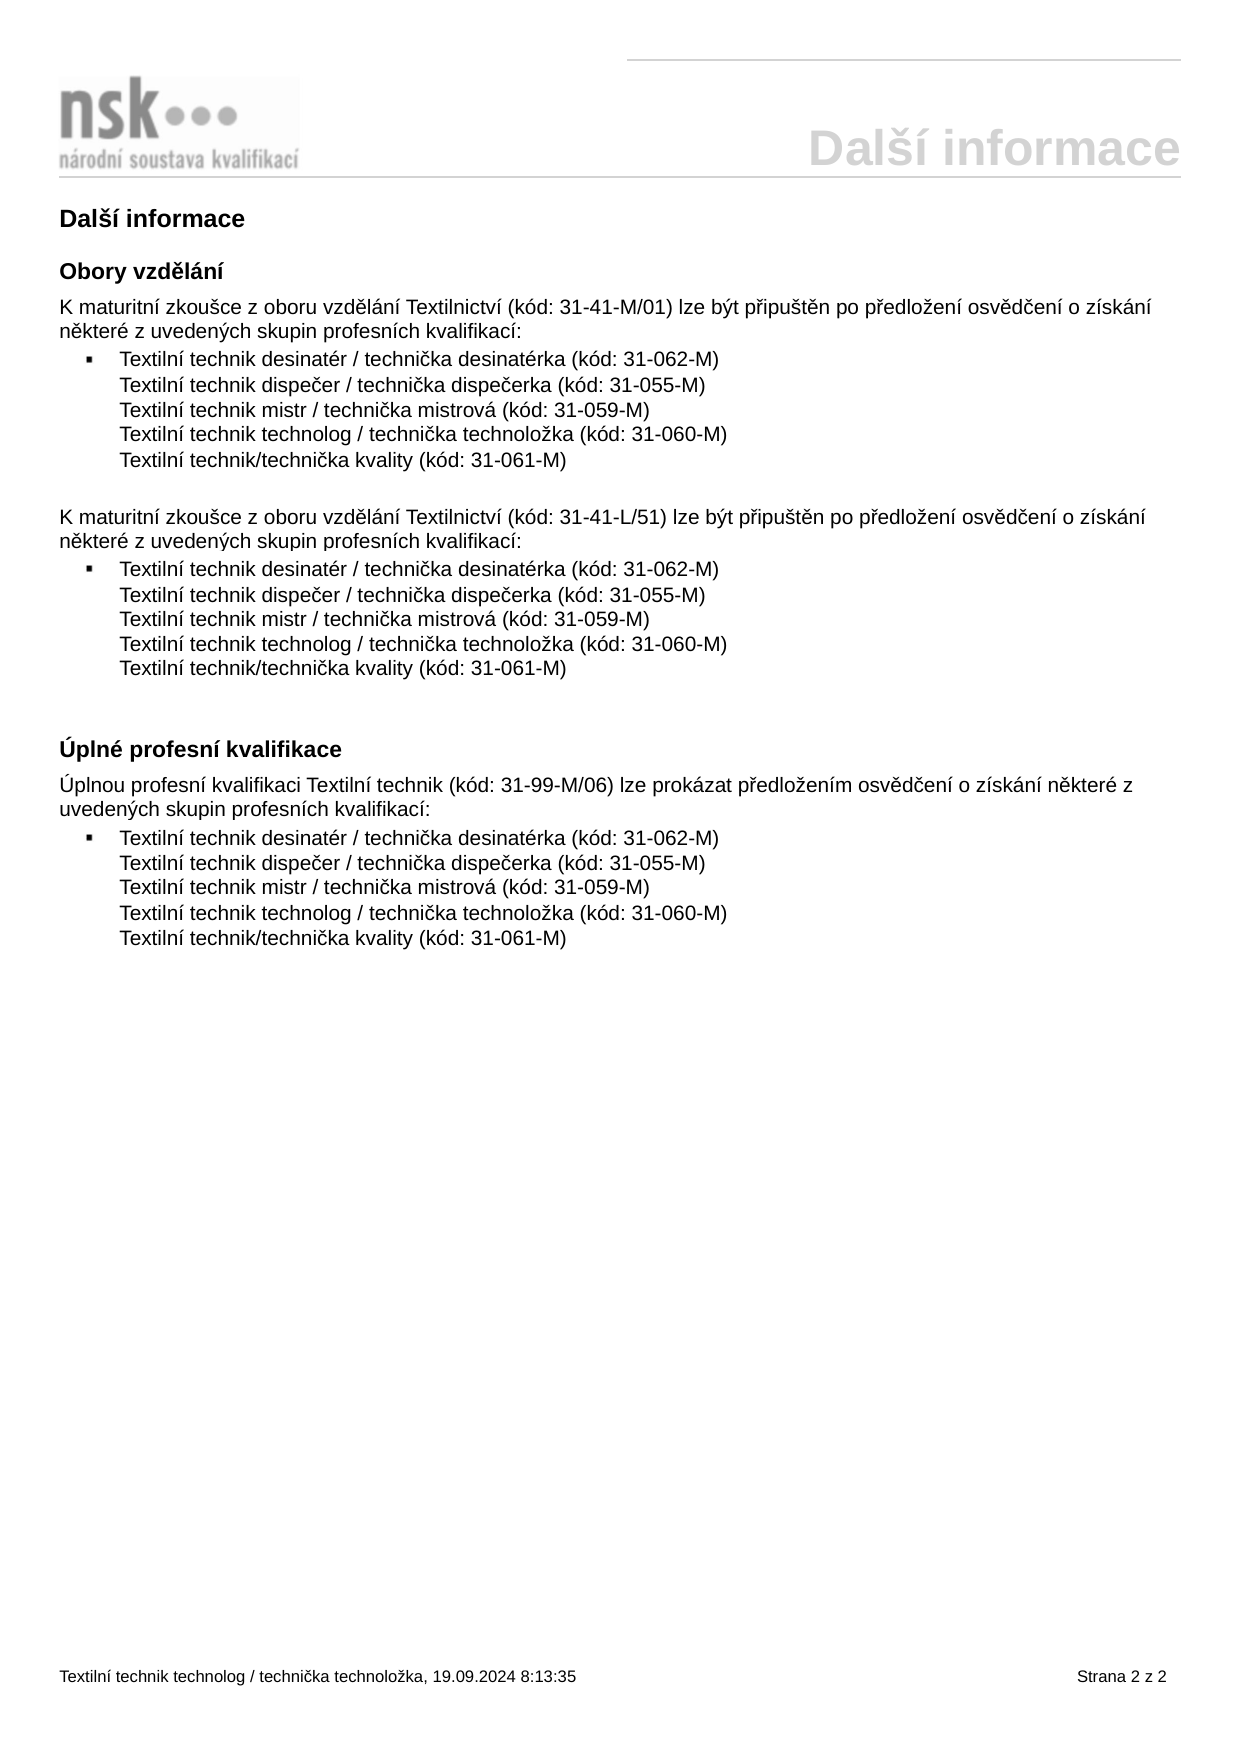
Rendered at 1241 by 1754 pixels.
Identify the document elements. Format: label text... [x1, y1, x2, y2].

table_cell [620, 59, 627, 170]
table_cell Textilní technik mistr / technička mistrová (kód: 31-059-M) [119, 398, 1181, 422]
table_cell K maturitní zkoušce z oboru vzdělání Textilnictví (kód: 31-41-L/51) lze být připuštěn po předložení osvědčení o získání některé z uvedených skupin profesních kvalifikací: [59, 505, 1181, 551]
table_cell Textilní technik dispečer / technička dispečerka (kód: 31-055-M) [119, 851, 1181, 875]
table_cell [861, 1470, 1167, 1658]
table_cell [861, 194, 1167, 200]
table_cell [861, 820, 1167, 826]
table_cell [619, 551, 627, 557]
table_cell [1167, 1658, 1181, 1694]
table_cell Další informace [59, 200, 1181, 236]
table_cell [861, 983, 1167, 1283]
table_cell [119, 472, 482, 504]
table_cell [619, 1470, 627, 1658]
table_cell [861, 551, 1167, 557]
table_cell [1167, 715, 1181, 725]
table_cell [59, 606, 119, 632]
table_cell [627, 1283, 861, 1470]
table_cell [119, 983, 482, 1283]
table_cell [619, 194, 627, 200]
table_cell [619, 1283, 627, 1470]
table_cell [59, 715, 119, 725]
table_cell [119, 681, 482, 714]
table_cell [59, 583, 119, 606]
table_cell [59, 343, 119, 347]
table_cell [1167, 343, 1181, 347]
table_cell [1167, 950, 1181, 983]
table_cell Další informace [627, 61, 1181, 176]
table_cell [482, 1470, 619, 1658]
table_cell [1167, 194, 1181, 200]
table_cell [619, 715, 627, 725]
table_cell [861, 472, 1167, 504]
table_cell [1167, 1470, 1181, 1658]
table_cell [1167, 983, 1181, 1283]
table_cell [1167, 820, 1181, 826]
table_cell [619, 236, 627, 248]
table_cell [627, 1470, 861, 1658]
table_cell [59, 373, 119, 398]
table_cell [59, 900, 119, 926]
table_cell [619, 681, 627, 714]
table_cell Textilní technik/technička kvality (kód: 31-061-M) [119, 926, 1181, 950]
picture [58, 59, 620, 171]
table_cell [119, 715, 482, 725]
table_cell Textilní technik technolog / technička technoložka (kód: 31-060-M) [119, 422, 1181, 448]
table_cell [119, 551, 482, 557]
table_cell [619, 983, 627, 1283]
table_cell [482, 681, 619, 714]
table_cell [59, 236, 119, 248]
table_cell [119, 1283, 482, 1470]
table_cell [482, 472, 619, 504]
table_cell [861, 1283, 1167, 1470]
table_cell [59, 656, 119, 681]
table_cell [59, 1470, 119, 1658]
table_cell [59, 926, 119, 950]
table_cell [59, 983, 119, 1283]
table_cell [59, 422, 119, 448]
table_cell [482, 171, 619, 176]
table_cell [627, 343, 861, 347]
table_cell [627, 715, 861, 725]
table_cell [627, 236, 861, 248]
picture [59, 347, 119, 372]
table_cell [59, 398, 119, 422]
table_cell Textilní technik desinatér / technička desinatérka (kód: 31-062-M) [119, 347, 1181, 373]
table_cell Úplnou profesní kvalifikaci Textilní technik (kód: 31-99-M/06) lze prokázat předložením osvědčení o získání některé z uvedených skupin profesních kvalifikací: [59, 773, 1181, 819]
table_cell [482, 820, 619, 826]
table_cell [1167, 681, 1181, 714]
table_cell Textilní technik mistr / technička mistrová (kód: 31-059-M) [119, 606, 1181, 632]
table_cell [619, 472, 627, 504]
table_cell [59, 851, 119, 875]
table_cell [482, 343, 619, 347]
table_cell [119, 950, 482, 983]
table_cell K maturitní zkoušce z oboru vzdělání Textilnictví (kód: 31-41-M/01) lze být připuštěn po předložení osvědčení o získání některé z uvedených skupin profesních kvalifikací: [59, 295, 1181, 343]
table_cell [59, 875, 119, 900]
table_cell [119, 820, 482, 826]
table_cell [59, 632, 119, 656]
table_cell [119, 1470, 482, 1658]
table_cell [627, 950, 861, 983]
table_cell [119, 171, 482, 176]
table_cell Textilní technik/technička kvality (kód: 31-061-M) [119, 656, 1181, 681]
table_cell [59, 681, 119, 714]
table_cell [482, 236, 619, 248]
table_cell Textilní technik mistr / technička mistrová (kód: 31-059-M) [119, 875, 1181, 900]
table_cell [1167, 472, 1181, 504]
table_cell [861, 343, 1167, 347]
table_cell [619, 950, 627, 983]
picture [59, 825, 119, 850]
table_cell [627, 472, 861, 504]
table_cell [59, 1283, 119, 1470]
table_cell [59, 551, 119, 557]
table_cell [59, 171, 119, 176]
table_cell [482, 950, 619, 983]
table_cell Textilní technik dispečer / technička dispečerka (kód: 31-055-M) [119, 583, 1181, 606]
table_cell Textilní technik technolog / technička technoložka (kód: 31-060-M) [119, 632, 1181, 656]
table_cell [627, 551, 861, 557]
table_cell [119, 194, 482, 200]
table_cell Úplné profesní kvalifikace [59, 725, 1181, 773]
picture [59, 557, 119, 581]
table_cell [1167, 1283, 1181, 1470]
table_cell [59, 472, 119, 504]
table_cell Textilní technik desinatér / technička desinatérka (kód: 31-062-M) [119, 826, 1181, 851]
table_cell [619, 820, 627, 826]
table_cell [861, 950, 1167, 983]
table_cell [59, 950, 119, 983]
table_cell [627, 194, 861, 200]
table_cell [1167, 551, 1181, 557]
table_cell [861, 681, 1167, 714]
table_cell [482, 983, 619, 1283]
table_cell [861, 715, 1167, 725]
table_cell [482, 1283, 619, 1470]
table_cell Textilní technik technolog / technička technoložka (kód: 31-060-M) [119, 900, 1181, 926]
table_cell Textilní technik desinatér / technička desinatérka (kód: 31-062-M) [119, 557, 1181, 582]
table_cell [482, 715, 619, 725]
table_cell Textilní technik/technička kvality (kód: 31-061-M) [119, 448, 1181, 472]
table_cell [861, 236, 1167, 248]
table_cell [59, 820, 119, 825]
table_cell [619, 170, 627, 176]
table_cell Obory vzdělání [59, 248, 1181, 295]
table_cell Textilní technik technolog / technička technoložka, 19.09.2024 8:13:35 [59, 1658, 861, 1694]
table_cell [482, 194, 619, 200]
table_cell [59, 178, 1181, 194]
table_cell Strana 2 z 2 [861, 1658, 1167, 1694]
table_cell [119, 343, 482, 347]
table_cell [119, 236, 482, 248]
table_cell [627, 820, 861, 826]
table_cell [482, 551, 619, 557]
table_cell [59, 448, 119, 472]
table_cell [627, 983, 861, 1283]
table_cell [59, 194, 119, 200]
table_cell Textilní technik dispečer / technička dispečerka (kód: 31-055-M) [119, 373, 1181, 398]
table_cell [627, 681, 861, 714]
table_cell [1167, 236, 1181, 248]
